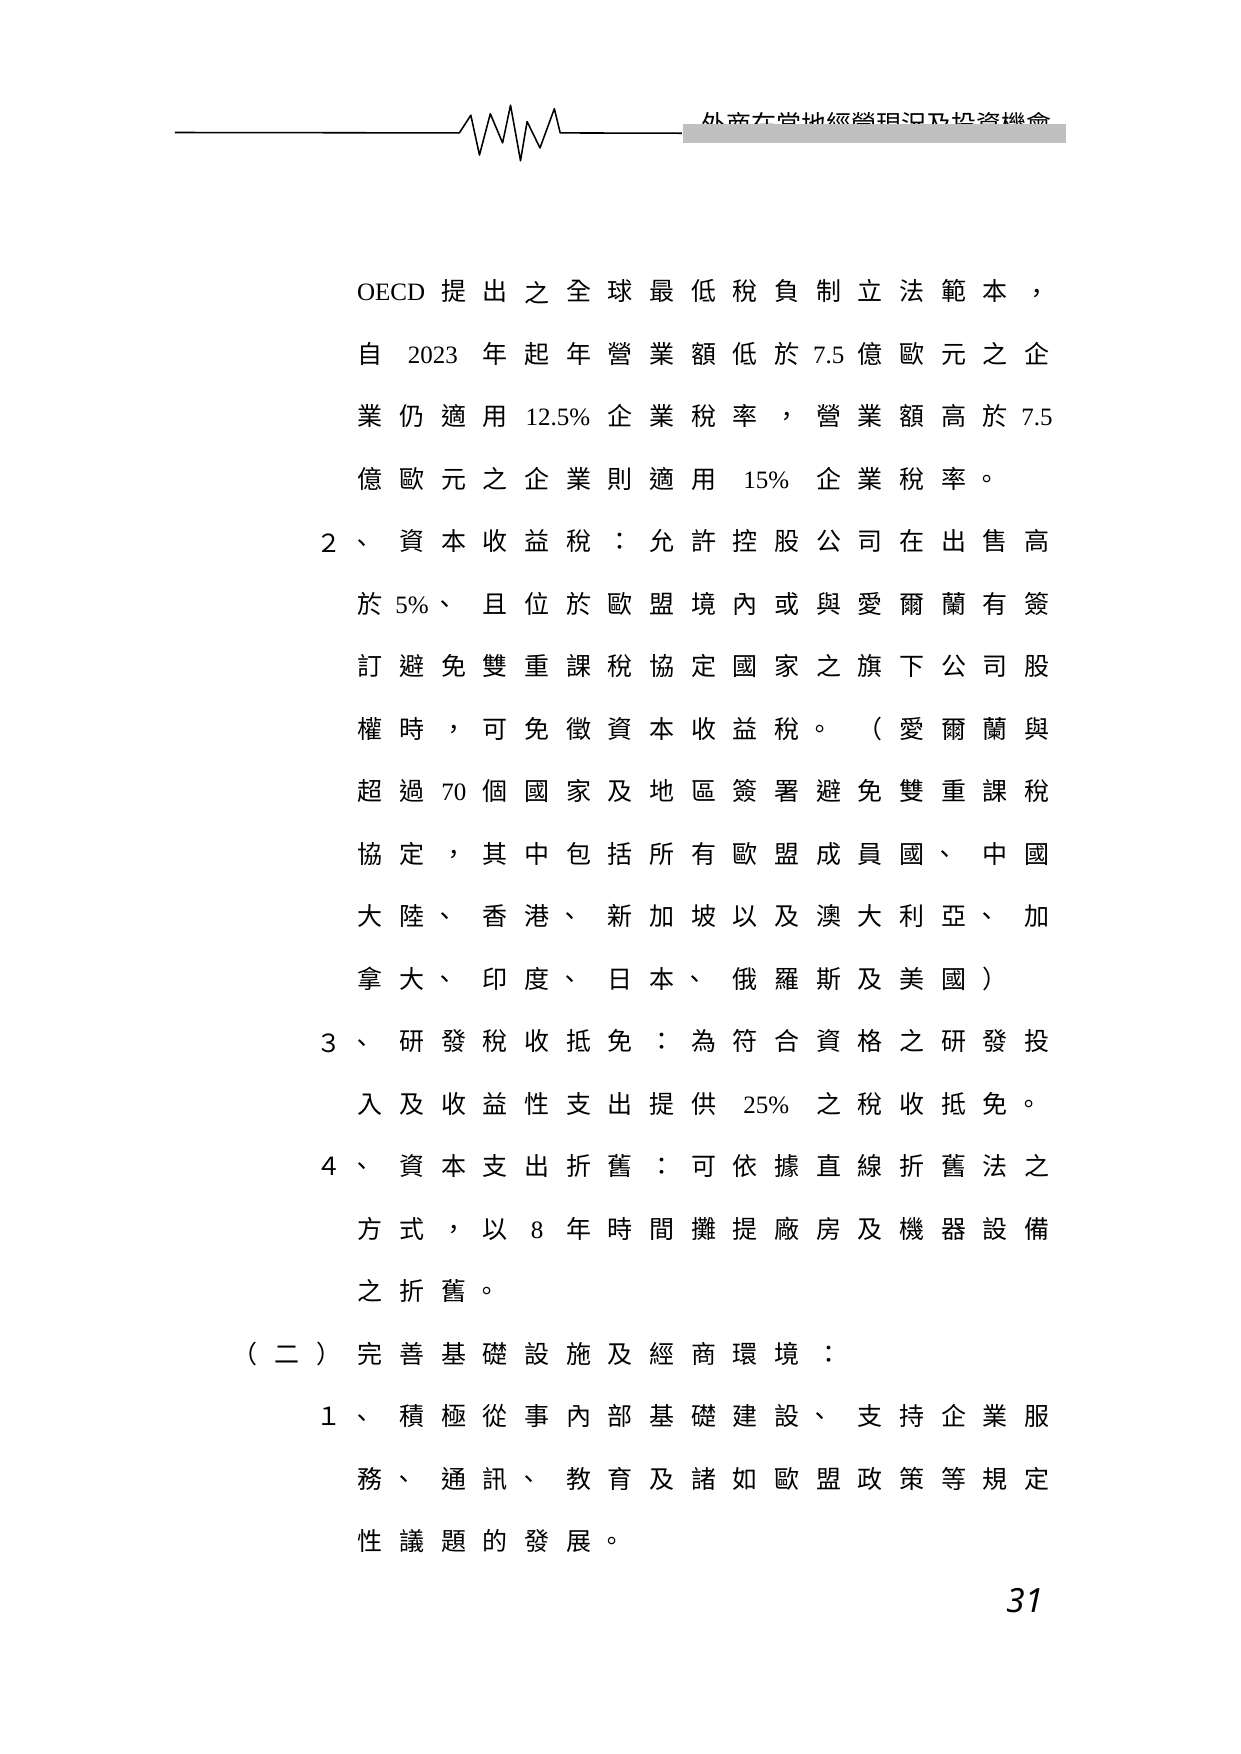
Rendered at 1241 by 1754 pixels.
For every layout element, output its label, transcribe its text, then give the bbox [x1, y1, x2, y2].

text ４、資本支出折舊：可依據直線折舊法之方式，以8年時間攤提廠房及機器設備之折舊。 [281, 1125, 1058, 1313]
text １、積極從事內部基礎建設、支持企業服務、通訊、教育及諸如歐盟政策等規定性議題的發展。 [281, 1375, 1058, 1563]
text ２、資本收益稅：允許控股公司在出售高於5%、且位於歐盟境內或與愛爾蘭有簽訂避免雙重課稅協定國家之旗下公司股權時，可免徵資本收益稅。（愛爾蘭與超過70個國家及地區簽署避免雙重課稅協定，其中包括所有歐盟成員國、中國大陸、香港、新加坡以及澳大利亞、加拿大、印度、日本、俄羅斯及美國） [281, 500, 1058, 1000]
text OECD提出之全球最低稅負制立法範本，自2023年起年營業額低於7.5億歐元之企業仍適用12.5%企業稅率，營業額高於7.5億歐元之企業則適用15%企業稅率。 [281, 250, 1058, 500]
text ３、研發稅收抵免：為符合資格之研發投入及收益性支出提供25%之稅收抵免。 [281, 1000, 1058, 1125]
text （二）完善基礎設施及經商環境： [207, 1313, 1058, 1375]
